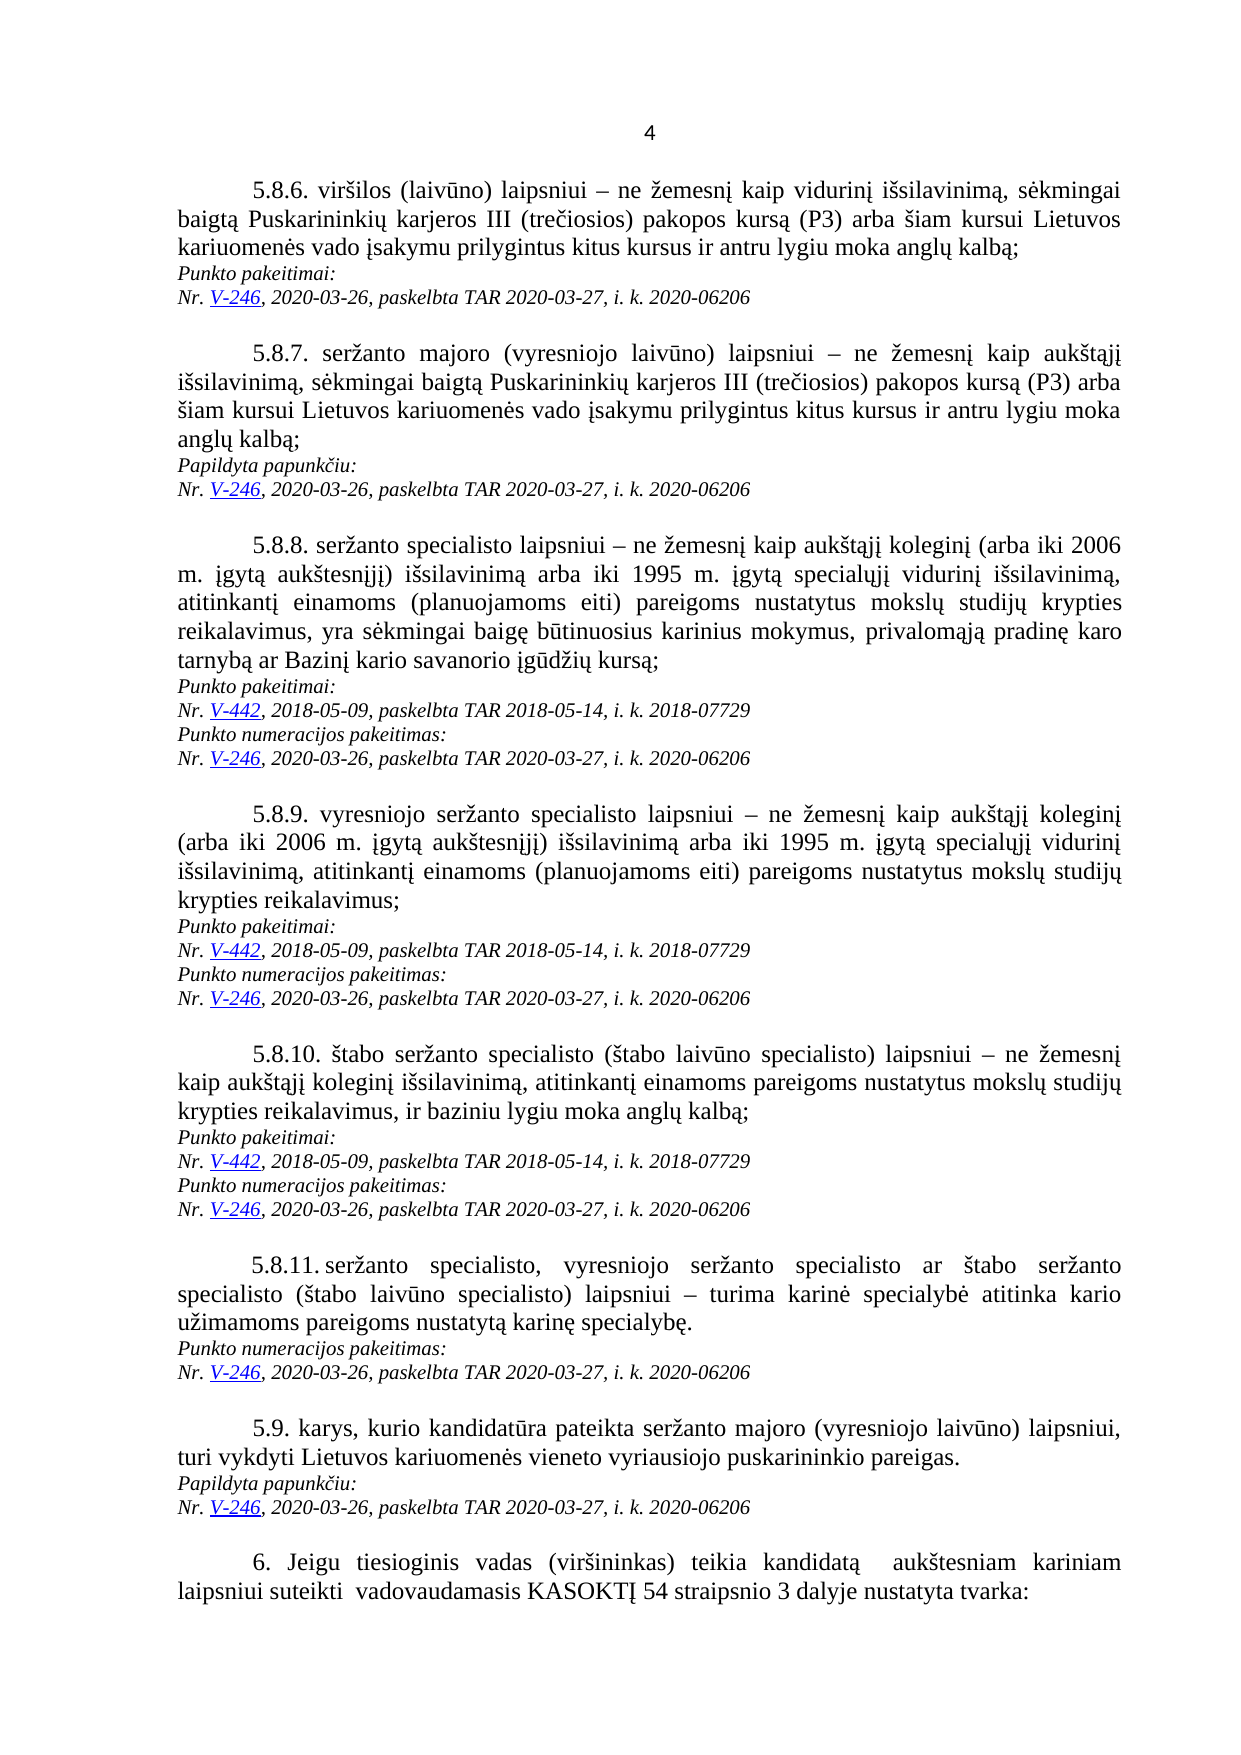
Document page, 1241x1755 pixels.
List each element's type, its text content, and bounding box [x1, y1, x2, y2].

text Punkto pakeitimai: [177, 914, 1122, 938]
text Nr. V-246, 2020-03-26, paskelbta TAR 2020-03-27, i. k. 2020-06206 [177, 1494, 1122, 1519]
text Nr. V-442, 2018-05-09, paskelbta TAR 2018-05-14, i. k. 2018-07729 [177, 698, 1122, 722]
text 5.8.10. štabo seržanto specialisto (štabo laivūno specialisto) laipsniui – ne žemesnį kaip aukštąjį koleginį išsilavinimą, atitinkantį einamoms pareigoms nustatytus mokslų studijų krypties reikalavimus, ir baziniu lygiu moka anglų kalbą; [177, 1039, 1122, 1125]
text Nr. V-246, 2020-03-26, paskelbta TAR 2020-03-27, i. k. 2020-06206 [177, 477, 1122, 501]
text Papildyta papunkčiu: [177, 453, 1122, 477]
text Nr. V-246, 2020-03-26, paskelbta TAR 2020-03-27, i. k. 2020-06206 [177, 285, 1122, 309]
text Punkto pakeitimai: [177, 1125, 1122, 1149]
text 5.9. karys, kurio kandidatūra pateikta seržanto majoro (vyresniojo laivūno) laipsniui, turi vykdyti Lietuvos kariuomenės vieneto vyriausiojo puskarininkio pareigas. [177, 1413, 1122, 1471]
text Punkto numeracijos pakeitimas: [177, 962, 1122, 986]
text Nr. V-442, 2018-05-09, paskelbta TAR 2018-05-14, i. k. 2018-07729 [177, 1149, 1122, 1173]
text Punkto pakeitimai: [177, 674, 1122, 698]
text Papildyta papunkčiu: [177, 1471, 1122, 1494]
text Punkto numeracijos pakeitimas: [177, 1336, 1122, 1360]
text Nr. V-442, 2018-05-09, paskelbta TAR 2018-05-14, i. k. 2018-07729 [177, 938, 1122, 962]
text 6. Jeigu tiesioginis vadas (viršininkas) teikia kandidatą aukštesniam kariniam laipsniui suteikti vadovaudamasis KASOKTĮ 54 straipsnio 3 dalyje nustatyta tvarka: [177, 1547, 1122, 1605]
text Punkto pakeitimai: [177, 261, 1122, 285]
text 5.8.9. vyresniojo seržanto specialisto laipsniui – ne žemesnį kaip aukštąjį koleginį (arba iki 2006 m. įgytą aukštesnįjį) išsilavinimą arba iki 1995 m. įgytą specialųjį vidurinį išsilavinimą, atitinkantį einamoms (planuojamoms eiti) pareigoms nustatytus mokslų studijų krypties reikalavimus; [177, 799, 1122, 914]
text Nr. V-246, 2020-03-26, paskelbta TAR 2020-03-27, i. k. 2020-06206 [177, 986, 1122, 1010]
text Punkto numeracijos pakeitimas: [177, 1173, 1122, 1197]
text 5.8.11. seržanto specialisto, vyresniojo seržanto specialisto ar štabo seržanto specialisto (štabo laivūno specialisto) laipsniui – turima karinė specialybė atitinka kario užimamoms pareigoms nustatytą karinę specialybę. [177, 1250, 1122, 1336]
text Punkto numeracijos pakeitimas: [177, 722, 1122, 746]
text Nr. V-246, 2020-03-26, paskelbta TAR 2020-03-27, i. k. 2020-06206 [177, 1360, 1122, 1384]
text Nr. V-246, 2020-03-26, paskelbta TAR 2020-03-27, i. k. 2020-06206 [177, 1197, 1122, 1221]
text 5.8.7. seržanto majoro (vyresniojo laivūno) laipsniui – ne žemesnį kaip aukštąjį išsilavinimą, sėkmingai baigtą Puskarininkių karjeros III (trečiosios) pakopos kursą (P3) arba šiam kursui Lietuvos kariuomenės vado įsakymu prilygintus kitus kursus ir antru lygiu moka anglų kalbą; [177, 338, 1122, 453]
text Nr. V-246, 2020-03-26, paskelbta TAR 2020-03-27, i. k. 2020-06206 [177, 746, 1122, 770]
text 5.8.6. viršilos (laivūno) laipsniui – ne žemesnį kaip vidurinį išsilavinimą, sėkmingai baigtą Puskarininkių karjeros III (trečiosios) pakopos kursą (P3) arba šiam kursui Lietuvos kariuomenės vado įsakymu prilygintus kitus kursus ir antru lygiu moka anglų kalbą; [177, 175, 1122, 261]
text 5.8.8. seržanto specialisto laipsniui – ne žemesnį kaip aukštąjį koleginį (arba iki 2006 m. įgytą aukštesnįjį) išsilavinimą arba iki 1995 m. įgytą specialųjį vidurinį išsilavinimą, atitinkantį einamoms (planuojamoms eiti) pareigoms nustatytus mokslų studijų krypties reikalavimus, yra sėkmingai baigę būtinuosius karinius mokymus, privalomąją pradinę karo tarnybą ar Bazinį kario savanorio įgūdžių kursą; [177, 530, 1122, 674]
